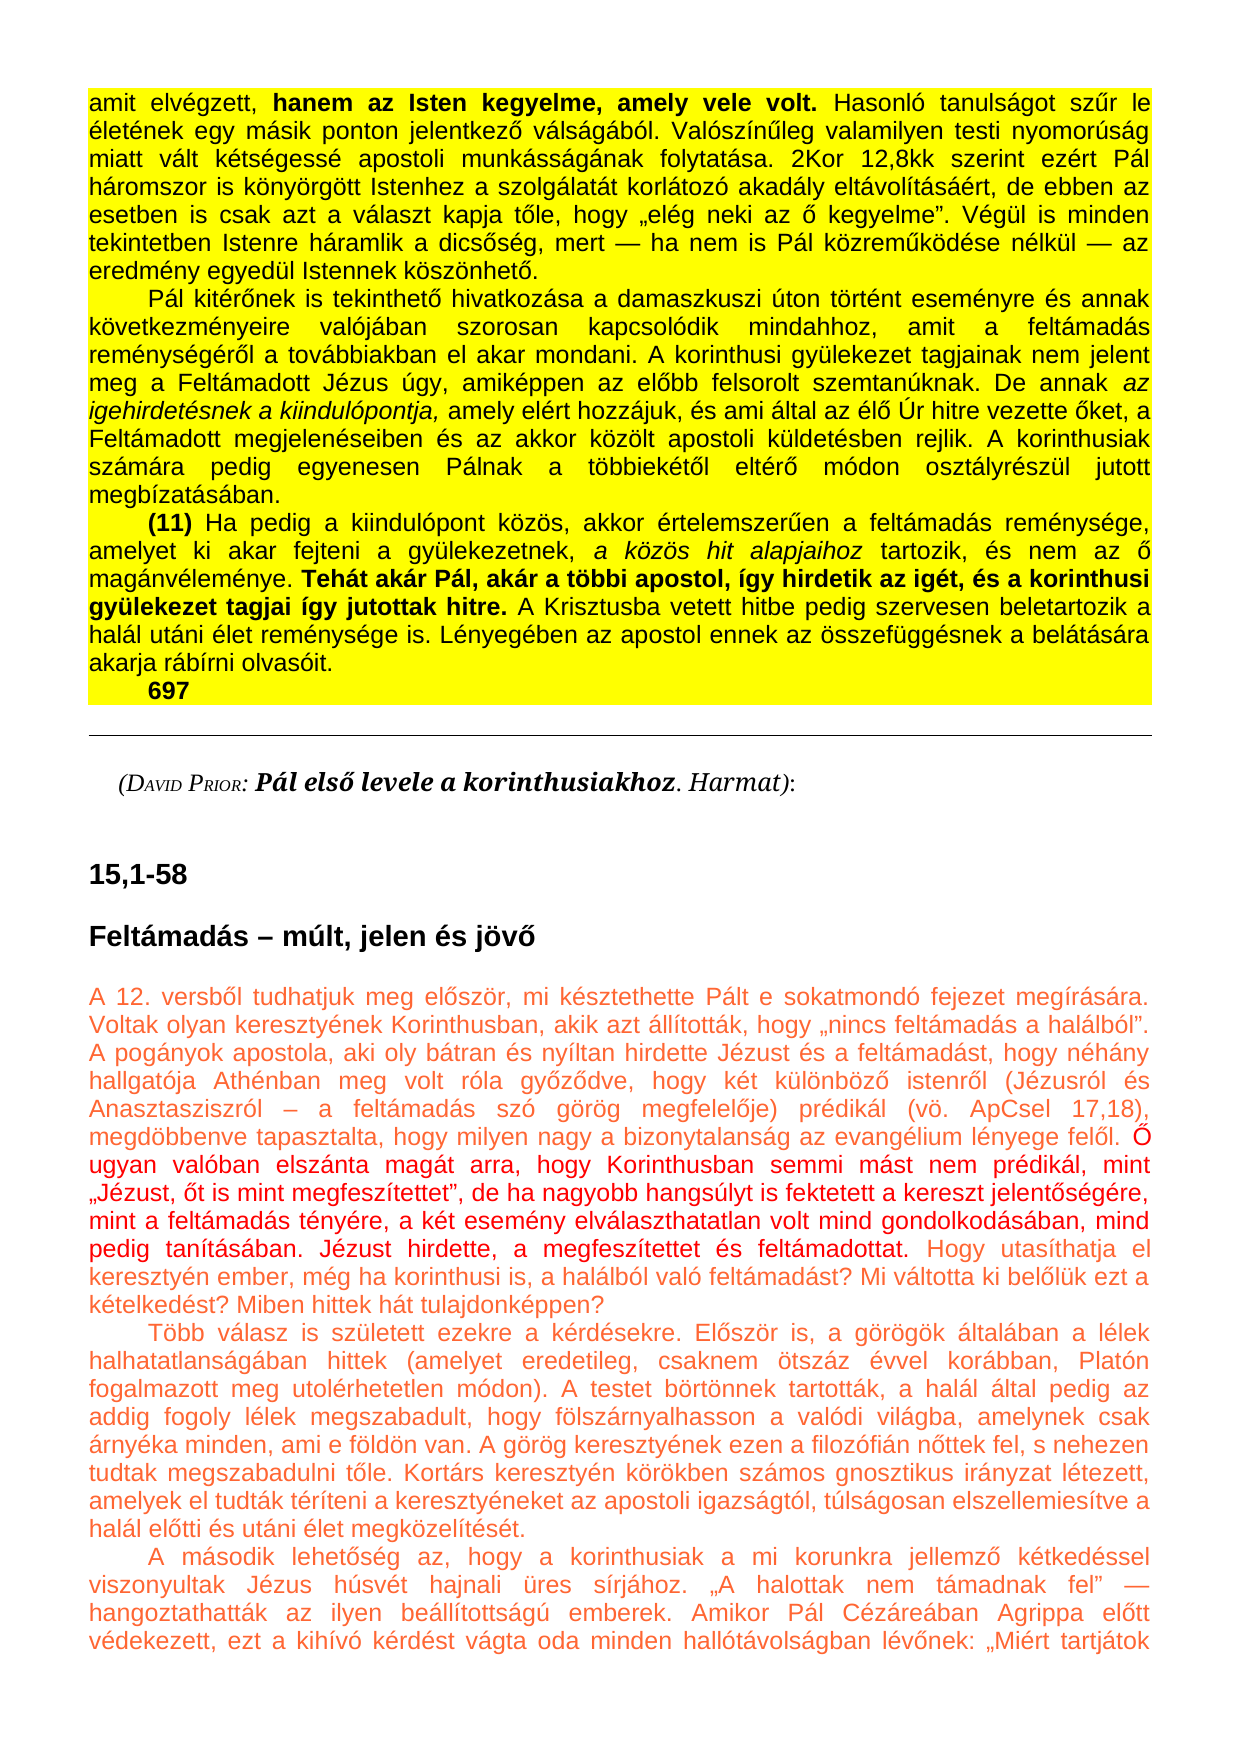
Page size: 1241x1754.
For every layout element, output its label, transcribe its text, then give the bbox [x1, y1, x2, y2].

text Feltámadás – múlt, jelen és jövő [88, 920, 1152, 953]
text amit elvégzett, hanem az Isten kegyelme, amely vele volt. Hasonló tanulságot szűr le életének egy másik ponton jelentkező válságából. Valószínűleg valamilyen testi nyomorúság miatt vált kétségessé apostoli munkásságának folytatása. 2Kor 12,8kk szerint ezért Pál háromszor is könyörgött Istenhez a szolgálatát korlátozó akadály eltávolításáért, de ebben az esetben is csak azt a választ kapja tőle, hogy „elég neki az ő kegyelme”. Végül is minden tekintetben Istenre háramlik a dicsőség, mert — ha nem is Pál közreműködése nélkül — az eredmény egyedül Istennek köszönhető. [88, 88, 1152, 285]
text 15,1-58 [88, 858, 1152, 891]
text A 12. versből tudhatjuk meg először, mi késztethette Pált e sokatmondó fejezet megírására. Voltak olyan keresztyének Korinthusban, akik azt állították, hogy „nincs feltámadás a halálból”. A pogányok apostola, aki oly bátran és nyíltan hirdette Jézust és a feltámadást, hogy néhány hallgatója Athénban meg volt róla győződve, hogy két különböző istenről (Jézusról és Anasztasziszról – a feltámadás szó görög megfelelője) prédikál (vö. ApCsel 17,18), megdöbbenve tapasztalta, hogy milyen nagy a bizonytalanság az evangélium lényege felől. Ő ugyan valóban elszánta magát arra, hogy Korinthusban semmi mást nem prédikál, mint „Jézust, őt is mint megfeszítettet”, de ha nagyobb hangsúlyt is fektetett a kereszt jelentőségére, mint a feltámadás tényére, a két esemény elválaszthatatlan volt mind gondolkodásában, mind pedig tanításában. Jézust hirdette, a megfeszítettet és feltámadottat. Hogy utasíthatja el keresztyén ember, még ha korinthusi is, a halálból való feltámadást? Mi váltotta ki belőlük ezt a kételkedést? Miben hittek hát tulajdonképpen? [88, 982, 1152, 1318]
text A második lehetőség az, hogy a korinthusiak a mi korunkra jellemző kétkedéssel viszonyultak Jézus húsvét hajnali üres sírjához. „A halottak nem támadnak fel” ― hangoztathatták az ilyen beállítottságú emberek. Amikor Pál Cézáreában Agrippa előtt védekezett, ezt a kihívó kérdést vágta oda minden hallótávolságban lévőnek: „Miért tartjátok [88, 1543, 1152, 1655]
text 697 [88, 677, 1152, 705]
text (David Prior: Pál első levele a korinthusiakhoz. Harmat): [88, 736, 1152, 828]
text Több válasz is született ezekre a kérdésekre. Először is, a görögök általában a lélek halhatatlanságában hittek (amelyet eredetileg, csaknem ötszáz évvel korábban, Platón fogalmazott meg utolérhetetlen módon). A testet börtönnek tartották, a halál által pedig az addig fogoly lélek megszabadult, hogy fölszárnyalhasson a valódi világba, amelynek csak árnyéka minden, ami e földön van. A görög keresztyének ezen a filozófián nőttek fel, s nehezen tudtak megszabadulni tőle. Kortárs keresztyén körökben számos gnosztikus irányzat létezett, amelyek el tudták téríteni a keresztyéneket az apostoli igazságtól, túlságosan elszellemiesítve a halál előtti és utáni élet megközelítését. [88, 1318, 1152, 1543]
text (11) Ha pedig a kiindulópont közös, akkor értelemszerűen a feltámadás reménysége, amelyet ki akar fejteni a gyülekezetnek, a közös hit alapjaihoz tartozik, és nem az ő magánvéleménye. Tehát akár Pál, akár a többi apostol, így hirdetik az igét, és a korinthusi gyülekezet tagjai így jutottak hitre. A Krisztusba vetett hitbe pedig szervesen beletartozik a halál utáni élet reménysége is. Lényegében az apostol ennek az összefüggésnek a belátására akarja rábírni olvasóit. [88, 509, 1152, 677]
text Pál kitérőnek is tekinthető hivatkozása a damaszkuszi úton történt eseményre és annak következményeire valójában szorosan kapcsolódik mindahhoz, amit a feltámadás reménységéről a továbbiakban el akar mondani. A korinthusi gyülekezet tagjainak nem jelent meg a Feltámadott Jézus úgy, amiképpen az előbb felsorolt szemtanúknak. De annak az igehirdetésnek a kiindulópontja, amely elért hozzájuk, és ami által az élő Úr hitre vezette őket, a Feltámadott megjelenéseiben és az akkor közölt apostoli küldetésben rejlik. A korinthusiak számára pedig egyenesen Pálnak a többiekétől eltérő módon osztályrészül jutott megbízatásában. [88, 285, 1152, 509]
